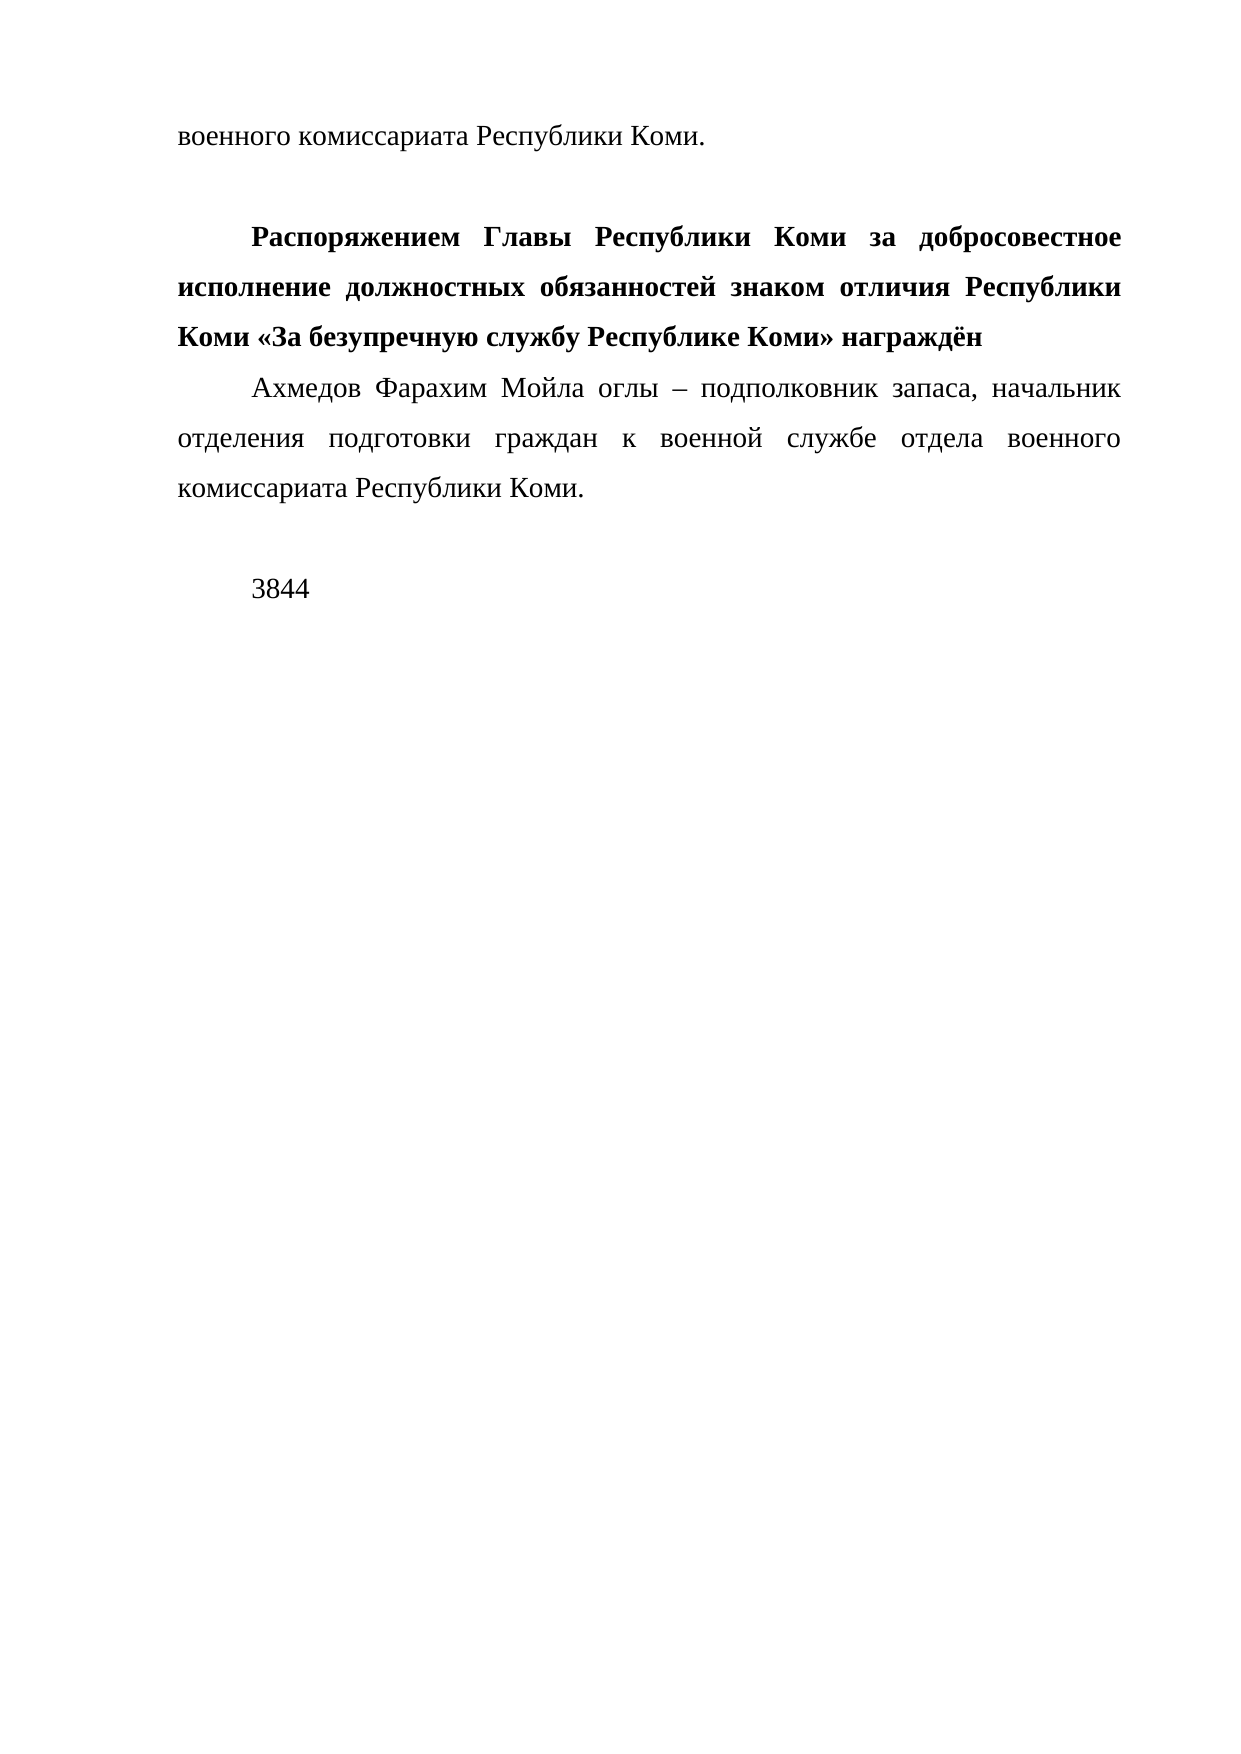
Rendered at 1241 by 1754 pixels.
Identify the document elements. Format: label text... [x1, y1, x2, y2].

text Ахмедов Фарахим Мойла оглы – подполковник запаса, начальник отделения подготовки граждан к военной службе отдела военного комиссариата Республики Коми. [177, 370, 1122, 504]
text Распоряжением Главы Республики Коми за добросовестное исполнение должностных обязанностей знаком отличия Республики Коми «За безупречную службу Республике Коми» награждён [177, 219, 1122, 353]
text военного комиссариата Республики Коми. [177, 118, 1122, 152]
text 3844 [177, 571, 1122, 604]
